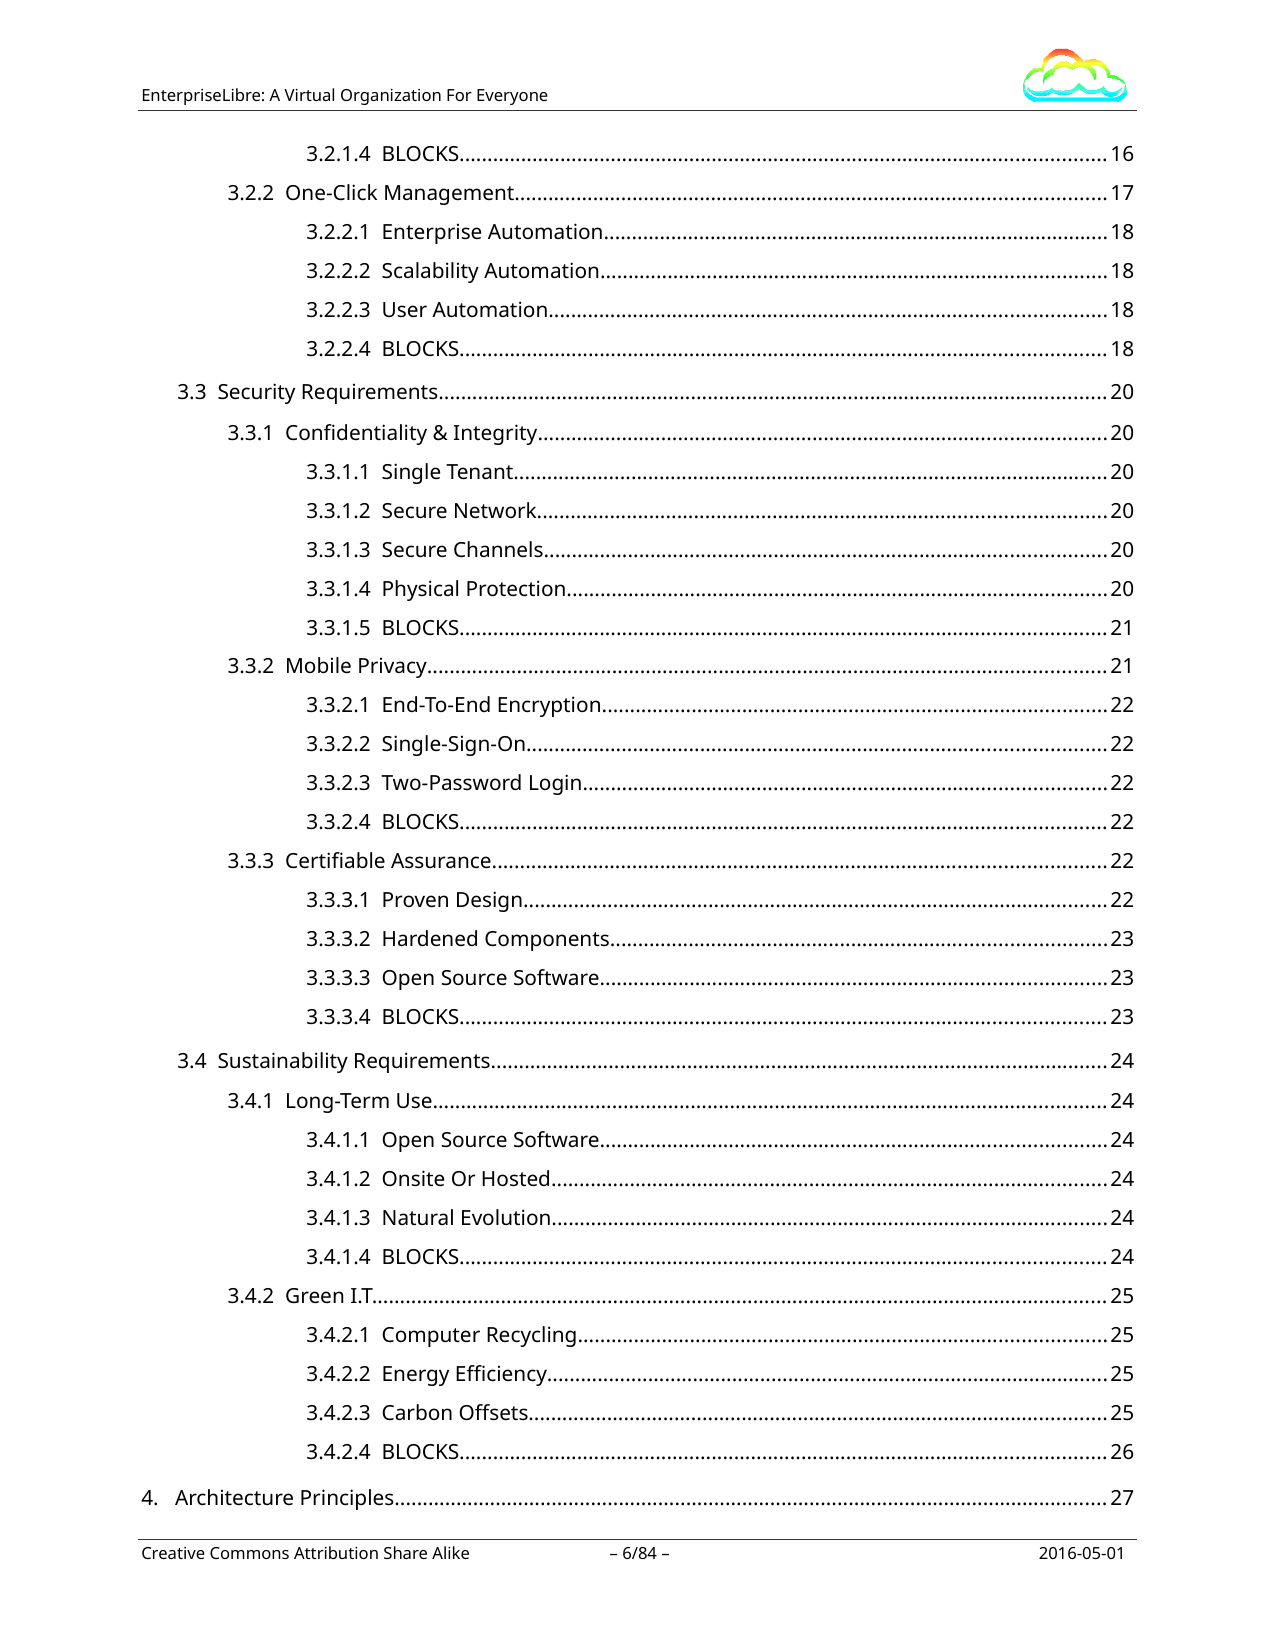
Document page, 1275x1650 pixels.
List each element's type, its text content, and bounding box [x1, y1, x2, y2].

subtitle 3.4.1 Long-Term Use 24 [227, 1086, 1134, 1114]
subtitle 3.2.2 One-Click Management 17 [227, 178, 1134, 207]
subtitle 3.4.1.2 Onsite Or Hosted 24 [301, 1164, 1134, 1192]
subtitle 3.3.3.2 Hardened Components 23 [301, 924, 1134, 953]
subtitle 3.2.2.2 Scalability Automation 18 [301, 256, 1134, 284]
subtitle 3.4.1.1 Open Source Software 24 [301, 1125, 1134, 1153]
subtitle 3.3.3.3 Open Source Software 23 [301, 963, 1134, 992]
subtitle 3.3.3 Certifiable Assurance 22 [227, 846, 1134, 875]
subtitle 3.4.2.3 Carbon Offsets 25 [301, 1398, 1134, 1426]
subtitle 3.3.2 Mobile Privacy 21 [227, 652, 1134, 680]
subtitle 3.3.2.2 Single-Sign-On 22 [301, 729, 1134, 758]
subtitle 3.3.2.4 BLOCKS 22 [301, 807, 1134, 836]
subtitle 3.2.1.4 BLOCKS 16 [301, 139, 1134, 168]
subtitle 3.3.1.4 Physical Protection 20 [301, 574, 1134, 602]
subtitle 4. Architecture Principles 27 [141, 1483, 1134, 1512]
subtitle 3.2.2.3 User Automation 18 [301, 295, 1134, 323]
subtitle 3.3.3.4 BLOCKS 23 [301, 1002, 1134, 1031]
subtitle 3.4 Sustainability Requirements 24 [177, 1046, 1134, 1074]
subtitle 3.3.2.1 End-To-End Encryption 22 [301, 691, 1134, 719]
subtitle 3.3 Security Requirements 20 [177, 377, 1134, 406]
subtitle 3.4.1.3 Natural Evolution 24 [301, 1203, 1134, 1231]
subtitle 3.4.1.4 BLOCKS 24 [301, 1242, 1134, 1270]
subtitle 3.4.2.1 Computer Recycling 25 [301, 1320, 1134, 1348]
subtitle 3.3.1.5 BLOCKS 21 [301, 613, 1134, 641]
subtitle 3.3.3.1 Proven Design 22 [301, 885, 1134, 914]
picture [1022, 47, 1128, 102]
subtitle 3.2.2.1 Enterprise Automation 18 [301, 217, 1134, 246]
subtitle 3.4.2.2 Energy Efficiency 25 [301, 1359, 1134, 1387]
subtitle 3.2.2.4 BLOCKS 18 [301, 334, 1134, 362]
subtitle 3.3.1.3 Secure Channels 20 [301, 535, 1134, 563]
subtitle 3.4.2 Green I.T. 25 [227, 1281, 1134, 1309]
subtitle 3.3.1.2 Secure Network 20 [301, 496, 1134, 524]
subtitle 3.4.2.4 BLOCKS 26 [301, 1437, 1134, 1465]
subtitle 3.3.1.1 Single Tenant 20 [301, 457, 1134, 485]
subtitle 3.3.2.3 Two-Password Login 22 [301, 768, 1134, 797]
subtitle 3.3.1 Confidentiality & Integrity 20 [227, 418, 1134, 446]
